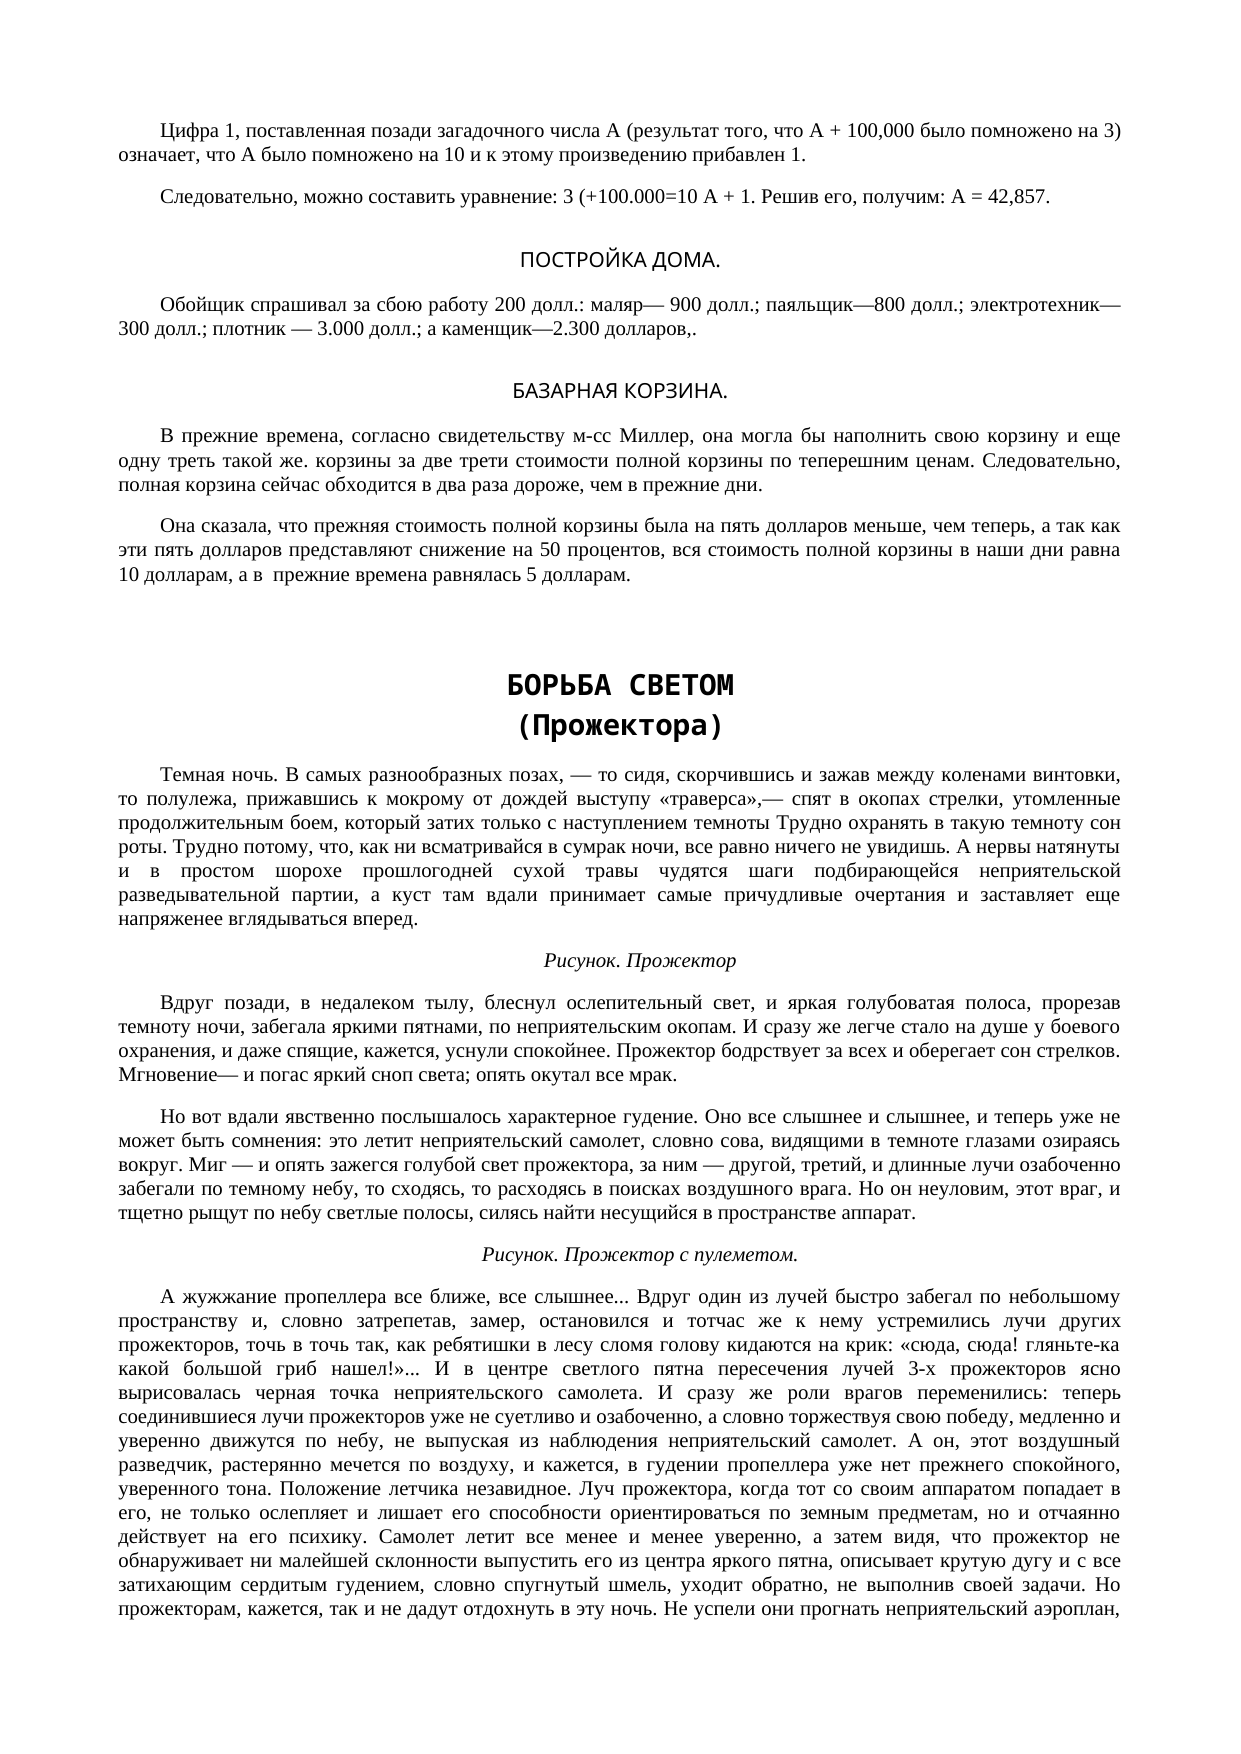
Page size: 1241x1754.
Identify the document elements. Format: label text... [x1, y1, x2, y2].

text Она сказала, что прежняя стоимость полной корзины была на пять долларов меньше, чем теперь, а так как эти пять долларов представляют снижение на 50 процентов, вся стоимость полной корзины в наши дни равна 10 долларам, а в прежние времена равнялась 5 долларам. [118, 513, 1122, 586]
text Но вот вдали явственно послышалось характерное гудение. Оно все слышнее и слышнее, и теперь уже не может быть сомнения: это летит неприятельский самолет, словно сова, видящими в темноте глазами озираясь вокруг. Миг — и опять зажегся голубой свет прожектора, за ним — другой, третий, и длинные лучи озабоченно забегали по темному небу, то сходясь, то расходясь в поисках воздушного врага. Но он неуловим, этот враг, и тщетно рыщут по небу светлые полосы, силясь найти несущийся в пространстве аппарат. [118, 1104, 1122, 1224]
text Рисунок. Прожектор [118, 948, 1122, 972]
text Обойщик спрашивал за сбою работу 200 долл.: маляр— 900 долл.; паяльщик—800 долл.; электротехник—300 долл.; плотник — 3.000 долл.; а каменщик—2.300 долларов,. [118, 292, 1122, 340]
text Вдруг позади, в недалеком тылу, блеснул ослепительный свет, и яркая голубоватая полоса, прорезав темноту ночи, забегала яркими пятнами, по неприятельским окопам. И сразу же легче стало на душе у боевого охранения, и даже спящие, кажется, уснули спокойнее. Прожектор бодрствует за всех и оберегает сон стрелков. Мгновение— и погас яркий сноп света; опять окутал все мрак. [118, 990, 1122, 1086]
text В прежние времена, согласно свидетельству м-сс Миллер, она могла бы наполнить свою корзину и еще одну треть такой же. корзины за две трети стоимости полной корзины по теперешним ценам. Следовательно, полная корзина сейчас обходится в два раза дороже, чем в прежние дни. [118, 423, 1122, 496]
subtitle БАЗАРНАЯ КОРЗИНА. [118, 377, 1122, 405]
subtitle ПОСТРОЙКА ДОМА. [118, 245, 1122, 273]
text Темная ночь. В самых разнообразных позах, — то сидя, скорчившись и зажав между коленами винтовки, то полулежа, прижавшись к мокрому от дождей выступу «траверса»,— спят в окопах стрелки, утомленные продолжительным боем, который затих только с наступлением темноты Трудно охранять в такую темноту сон роты. Трудно потому, что, как ни всматривайся в сумрак ночи, все равно ничего не увидишь. А нервы натянуты и в простом шорохе прошлогодней сухой травы чудятся шаги подбирающейся неприятельской разведывательной партии, а куст там вдали принимает самые причудливые очертания и заставляет еще напряженее вглядываться вперед. [118, 762, 1122, 930]
text Следовательно, можно составить уравнение: 3 (+100.000=10 А + 1. Решив его, получим: А = 42,857. [118, 184, 1122, 208]
text Рисунок. Прожектор с пулеметом. [118, 1242, 1122, 1266]
text А жужжание пропеллера все ближе, все слышнее... Вдруг один из лучей быстро забегал по небольшому пространству и, словно затрепетав, замер, остановился и тотчас же к нему устремились лучи других прожекторов, точь в точь так, как ребятишки в лесу сломя голову кидаются на крик: «сюда, сюда! гляньте-ка какой большой гриб нашел!»... И в центре светлого пятна пересечения лучей 3-х прожекторов ясно вырисовалась черная точка неприятельского самолета. И сразу же роли врагов переменились: теперь соединившиеся лучи прожекторов уже не суетливо и озабоченно, а словно торжествуя свою победу, медленно и уверенно движутся по небу, не выпуская из наблюдения неприятельский самолет. А он, этот воздушный разведчик, растерянно мечется по воздуху, и кажется, в гудении пропеллера уже нет прежнего спокойного, уверенного тона. Положение летчика незавидное. Луч прожектора, когда тот со своим аппаратом попадает в его, не только ослепляет и лишает его способности ориентироваться по земным предметам, но и отчаянно действует на его психику. Самолет летит все менее и менее уверенно, а затем видя, что прожектор не обнаруживает ни малейшей склонности выпустить его из центра яркого пятна, описывает крутую дугу и с все затихающим сердитым гудением, словно спугнутый шмель, уходит обратно, не выполнив своей задачи. Но прожекторам, кажется, так и не дадут отдохнуть в эту ночь. Не успели они прогнать неприятельский аэроплан, [118, 1283, 1122, 1620]
text Цифра 1, поставленная позади загадочного числа А (результат того, что А + 100,000 было помножено на 3) означает, что А было помножено на 10 и к этому произведению прибавлен 1. [118, 118, 1122, 166]
subtitle БОРЬБА СВЕТОМ (Прожектора) [118, 664, 1122, 743]
